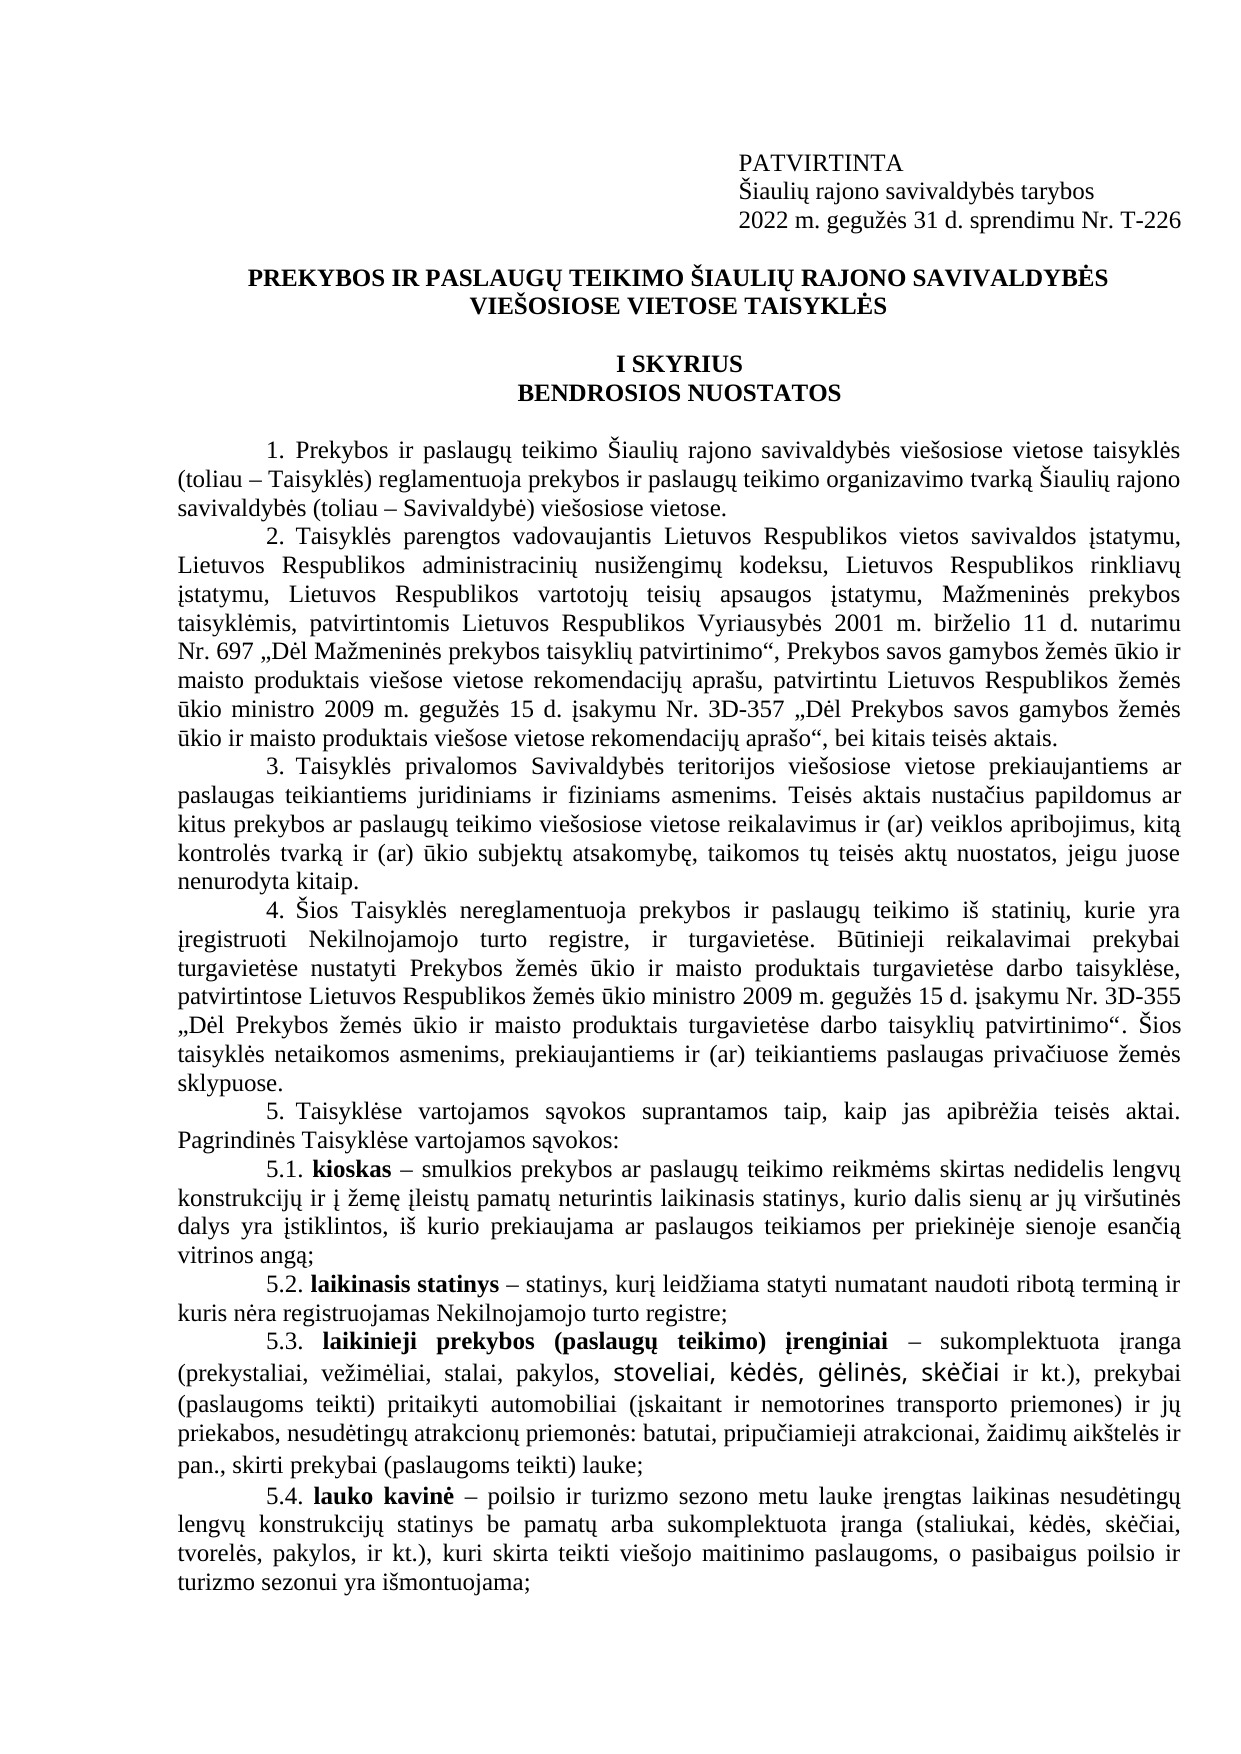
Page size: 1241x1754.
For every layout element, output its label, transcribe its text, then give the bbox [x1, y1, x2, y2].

text 5.3. laikinieji prekybos (paslaugų teikimo) įrenginiai – sukomplektuota įranga (prekystaliai, vežimėliai, stalai, pakylos, stoveliai, kėdės, gėlinės, skėčiai ir kt.), prekybai (paslaugoms teikti) pritaikyti automobiliai (įskaitant ir nemotorines transporto priemones) ir jų priekabos, nesudėtingų atrakcionų priemonės: batutai, pripučiamieji atrakcionai, žaidimų aikštelės ir pan., skirti prekybai (paslaugoms teikti) lauke; [177, 1326, 1181, 1481]
text PREKYBOS IR PASLAUGŲ TEIKIMO ŠIAULIŲ RAJONO SAVIVALDYBĖS VIEŠOSIOSE VIETOSE TAISYKLĖS [177, 263, 1179, 320]
text 5.1. kioskas – smulkios prekybos ar paslaugų teikimo reikmėms skirtas nedidelis lengvų konstrukcijų ir į žemę įleistų pamatų neturintis laikinasis statinys, kurio dalis sienų ar jų viršutinės dalys yra įstiklintos, iš kurio prekiaujama ar paslaugos teikiamos per priekinėje sienoje esančią vitrinos angą; [177, 1154, 1181, 1269]
text BENDROSIOS NUOSTATOS [177, 378, 1181, 406]
text 5. Taisyklėse vartojamos sąvokos suprantamos taip, kaip jas apibrėžia teisės aktai. Pagrindinės Taisyklėse vartojamos sąvokos: [177, 1096, 1181, 1154]
text 1. Prekybos ir paslaugų teikimo Šiaulių rajono savivaldybės viešosiose vietose taisyklės (toliau – Taisyklės) reglamentuoja prekybos ir paslaugų teikimo organizavimo tvarką Šiaulių rajono savivaldybės (toliau – Savivaldybė) viešosiose vietose. [177, 435, 1181, 521]
text 4. Šios Taisyklės nereglamentuoja prekybos ir paslaugų teikimo iš statinių, kurie yra įregistruoti Nekilnojamojo turto registre, ir turgavietėse. Būtinieji reikalavimai prekybai turgavietėse nustatyti Prekybos žemės ūkio ir maisto produktais turgavietėse darbo taisyklėse, patvirtintose Lietuvos Respublikos žemės ūkio ministro 2009 m. gegužės 15 d. įsakymu Nr. 3D-355 „Dėl Prekybos žemės ūkio ir maisto produktais turgavietėse darbo taisyklių patvirtinimo“. Šios taisyklės netaikomos asmenims, prekiaujantiems ir (ar) teikiantiems paslaugas privačiuose žemės sklypuose. [177, 895, 1181, 1096]
text 5.2. laikinasis statinys – statinys, kurį leidžiama statyti numatant naudoti ribotą terminą ir kuris nėra registruojamas Nekilnojamojo turto registre; [177, 1269, 1181, 1326]
text I SKYRIUS [177, 349, 1181, 378]
text 2022 m. gegužės 31 d. sprendimu Nr. T-226 [738, 205, 1181, 234]
text PATVIRTINTA [738, 148, 1181, 176]
text 5.4. lauko kavinė – poilsio ir turizmo sezono metu lauke įrengtas laikinas nesudėtingų lengvų konstrukcijų statinys be pamatų arba sukomplektuota įranga (staliukai, kėdės, skėčiai, tvorelės, pakylos, ir kt.), kuri skirta teikti viešojo maitinimo paslaugoms, o pasibaigus poilsio ir turizmo sezonui yra išmontuojama; [177, 1481, 1181, 1596]
text Šiaulių rajono savivaldybės tarybos [738, 176, 1181, 205]
text 2. Taisyklės parengtos vadovaujantis Lietuvos Respublikos vietos savivaldos įstatymu, Lietuvos Respublikos administracinių nusižengimų kodeksu, Lietuvos Respublikos rinkliavų įstatymu, Lietuvos Respublikos vartotojų teisių apsaugos įstatymu, Mažmeninės prekybos taisyklėmis, patvirtintomis Lietuvos Respublikos Vyriausybės 2001 m. birželio 11 d. nutarimu Nr. 697 „Dėl Mažmeninės prekybos taisyklių patvirtinimo“, Prekybos savos gamybos žemės ūkio ir maisto produktais viešose vietose rekomendacijų aprašu, patvirtintu Lietuvos Respublikos žemės ūkio ministro 2009 m. gegužės 15 d. įsakymu Nr. 3D-357 „Dėl Prekybos savos gamybos žemės ūkio ir maisto produktais viešose vietose rekomendacijų aprašo“, bei kitais teisės aktais. [177, 521, 1181, 751]
text 3. Taisyklės privalomos Savivaldybės teritorijos viešosiose vietose prekiaujantiems ar paslaugas teikiantiems juridiniams ir fiziniams asmenims. Teisės aktais nustačius papildomus ar kitus prekybos ar paslaugų teikimo viešosiose vietose reikalavimus ir (ar) veiklos apribojimus, kitą kontrolės tvarką ir (ar) ūkio subjektų atsakomybę, taikomos tų teisės aktų nuostatos, jeigu juose nenurodyta kitaip. [177, 751, 1181, 895]
